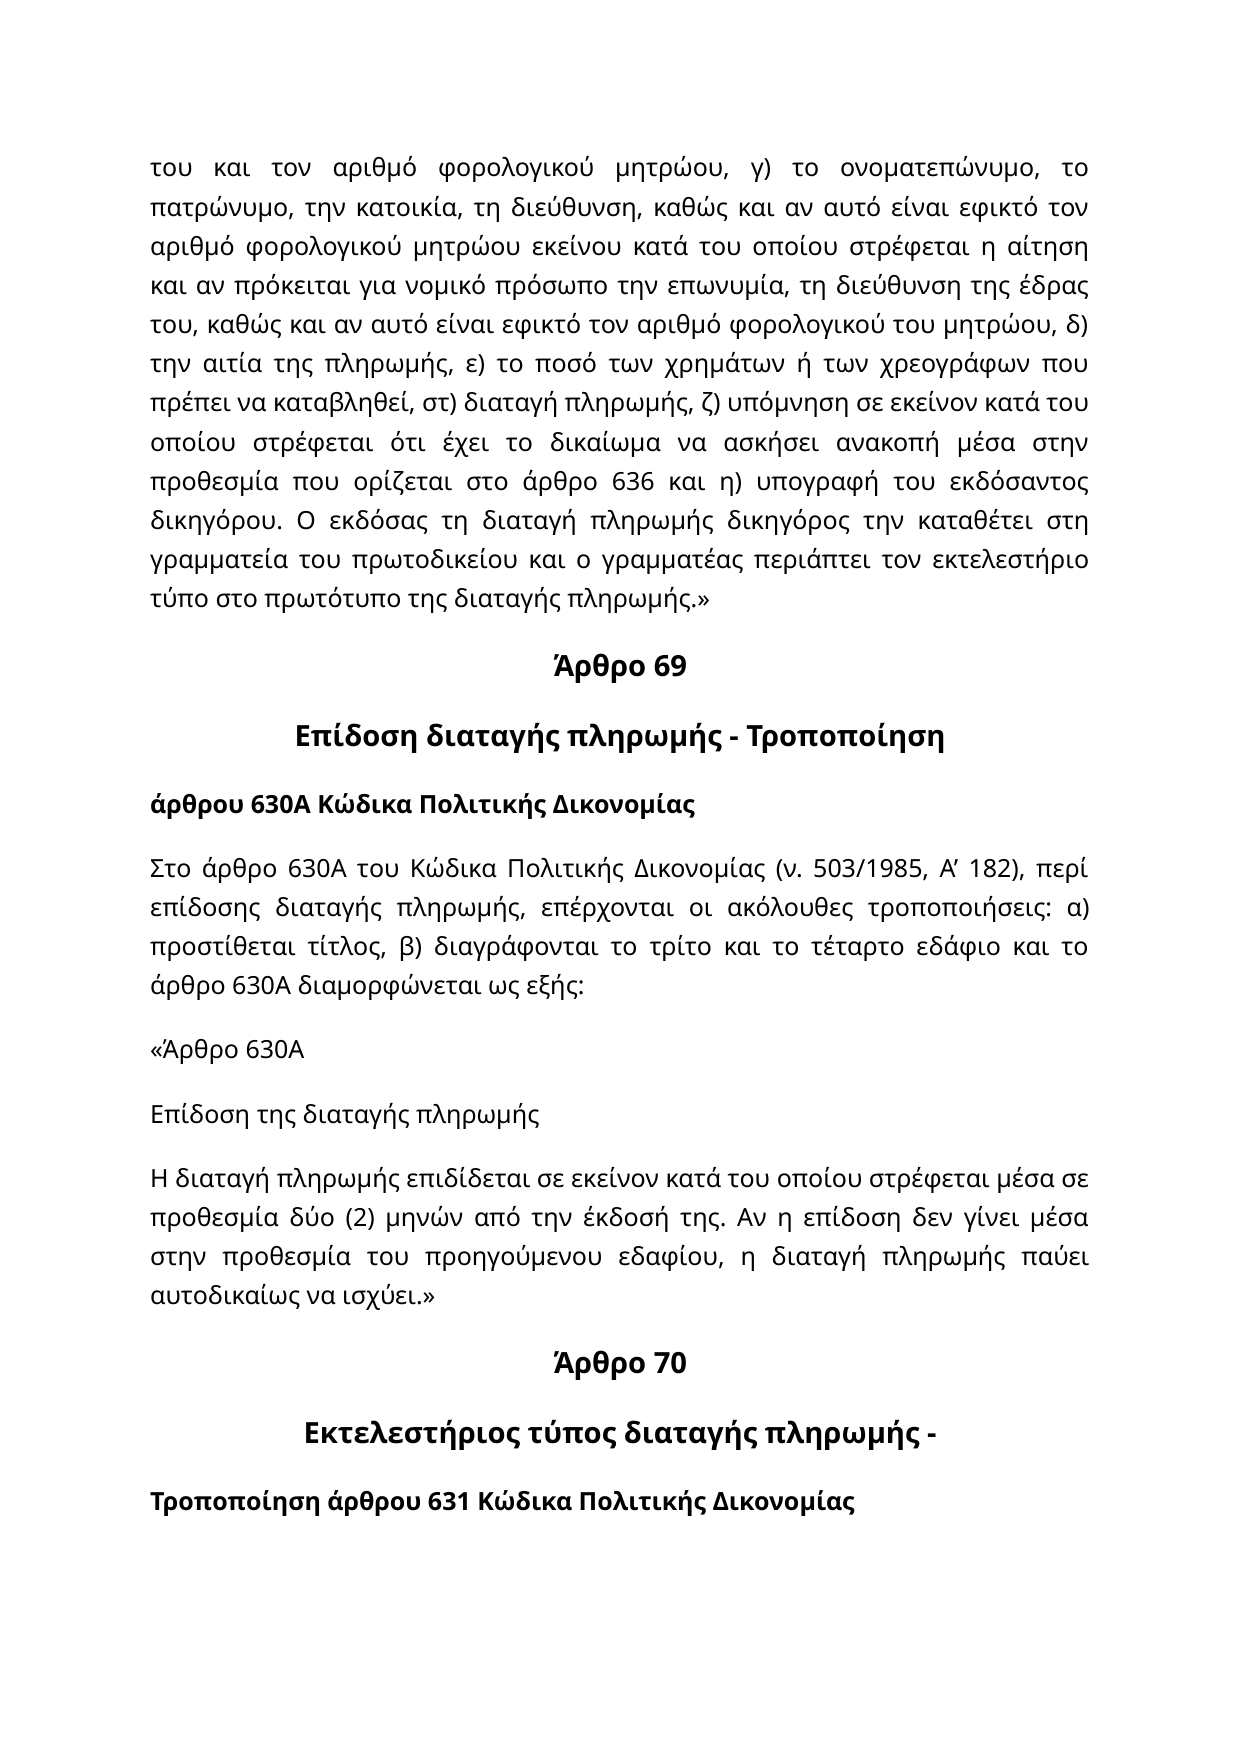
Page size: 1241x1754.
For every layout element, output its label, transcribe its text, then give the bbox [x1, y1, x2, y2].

text Η διαταγή πληρωμής επιδίδεται σε εκείνον κατά του οποίου στρέφεται μέσα σε προθεσμία δύο (2) μηνών από την έκδοσή της. Αν η επίδοση δεν γίνει μέσα στην προθεσμία του προηγούμενου εδαφίου, η διαταγή πληρωμής παύει αυτοδικαίως να ισχύει.» [150, 1160, 1090, 1312]
subtitle Επίδοση διαταγής πληρωμής - Τροποποίηση [150, 716, 1090, 755]
text Τροποποίηση άρθρου 631 Κώδικα Πολιτικής Δικονομίας [150, 1483, 1090, 1517]
subtitle Εκτελεστήριος τύπος διαταγής πληρωμής - [150, 1413, 1090, 1452]
text «Άρθρο 630Α [150, 1032, 1090, 1066]
text του και τον αριθμό φορολογικού μητρώου, γ) το ονοματεπώνυμο, το πατρώνυμο, την κατοικία, τη διεύθυνση, καθώς και αν αυτό είναι εφικτό τον αριθμό φορολογικού μητρώου εκείνου κατά του οποίου στρέφεται η αίτηση και αν πρόκειται για νομικό πρόσωπο την επωνυμία, τη διεύθυνση της έδρας του, καθώς και αν αυτό είναι εφικτό τον αριθμό φορολογικού του μητρώου, δ) την αιτία της πληρωμής, ε) το ποσό των χρημάτων ή των χρεογράφων που πρέπει να καταβληθεί, στ) διαταγή πληρωμής, ζ) υπόμνηση σε εκείνον κατά του οποίου στρέφεται ότι έχει το δικαίωμα να ασκήσει ανακοπή μέσα στην προθεσμία που ορίζεται στο άρθρο 636 και η) υπογραφή του εκδόσαντος δικηγόρου. Ο εκδόσας τη διαταγή πληρωμής δικηγόρος την καταθέτει στη γραμματεία του πρωτοδικείου και ο γραμματέας περιάπτει τον εκτελεστήριο τύπο στο πρωτότυπο της διαταγής πληρωμής.» [150, 150, 1090, 615]
text Στο άρθρο 630Α του Κώδικα Πολιτικής Δικονομίας (ν. 503/1985, Α’ 182), περί επίδοσης διαταγής πληρωμής, επέρχονται οι ακόλουθες τροποποιήσεις: α) προστίθεται τίτλος, β) διαγράφονται το τρίτο και το τέταρτο εδάφιο και το άρθρο 630Α διαμορφώνεται ως εξής: [150, 850, 1090, 1002]
text Επίδοση της διαταγής πληρωμής [150, 1096, 1090, 1130]
subtitle Άρθρο 69 [150, 645, 1090, 685]
text άρθρου 630Α Κώδικα Πολιτικής Δικονομίας [150, 786, 1090, 820]
subtitle Άρθρο 70 [150, 1342, 1090, 1382]
